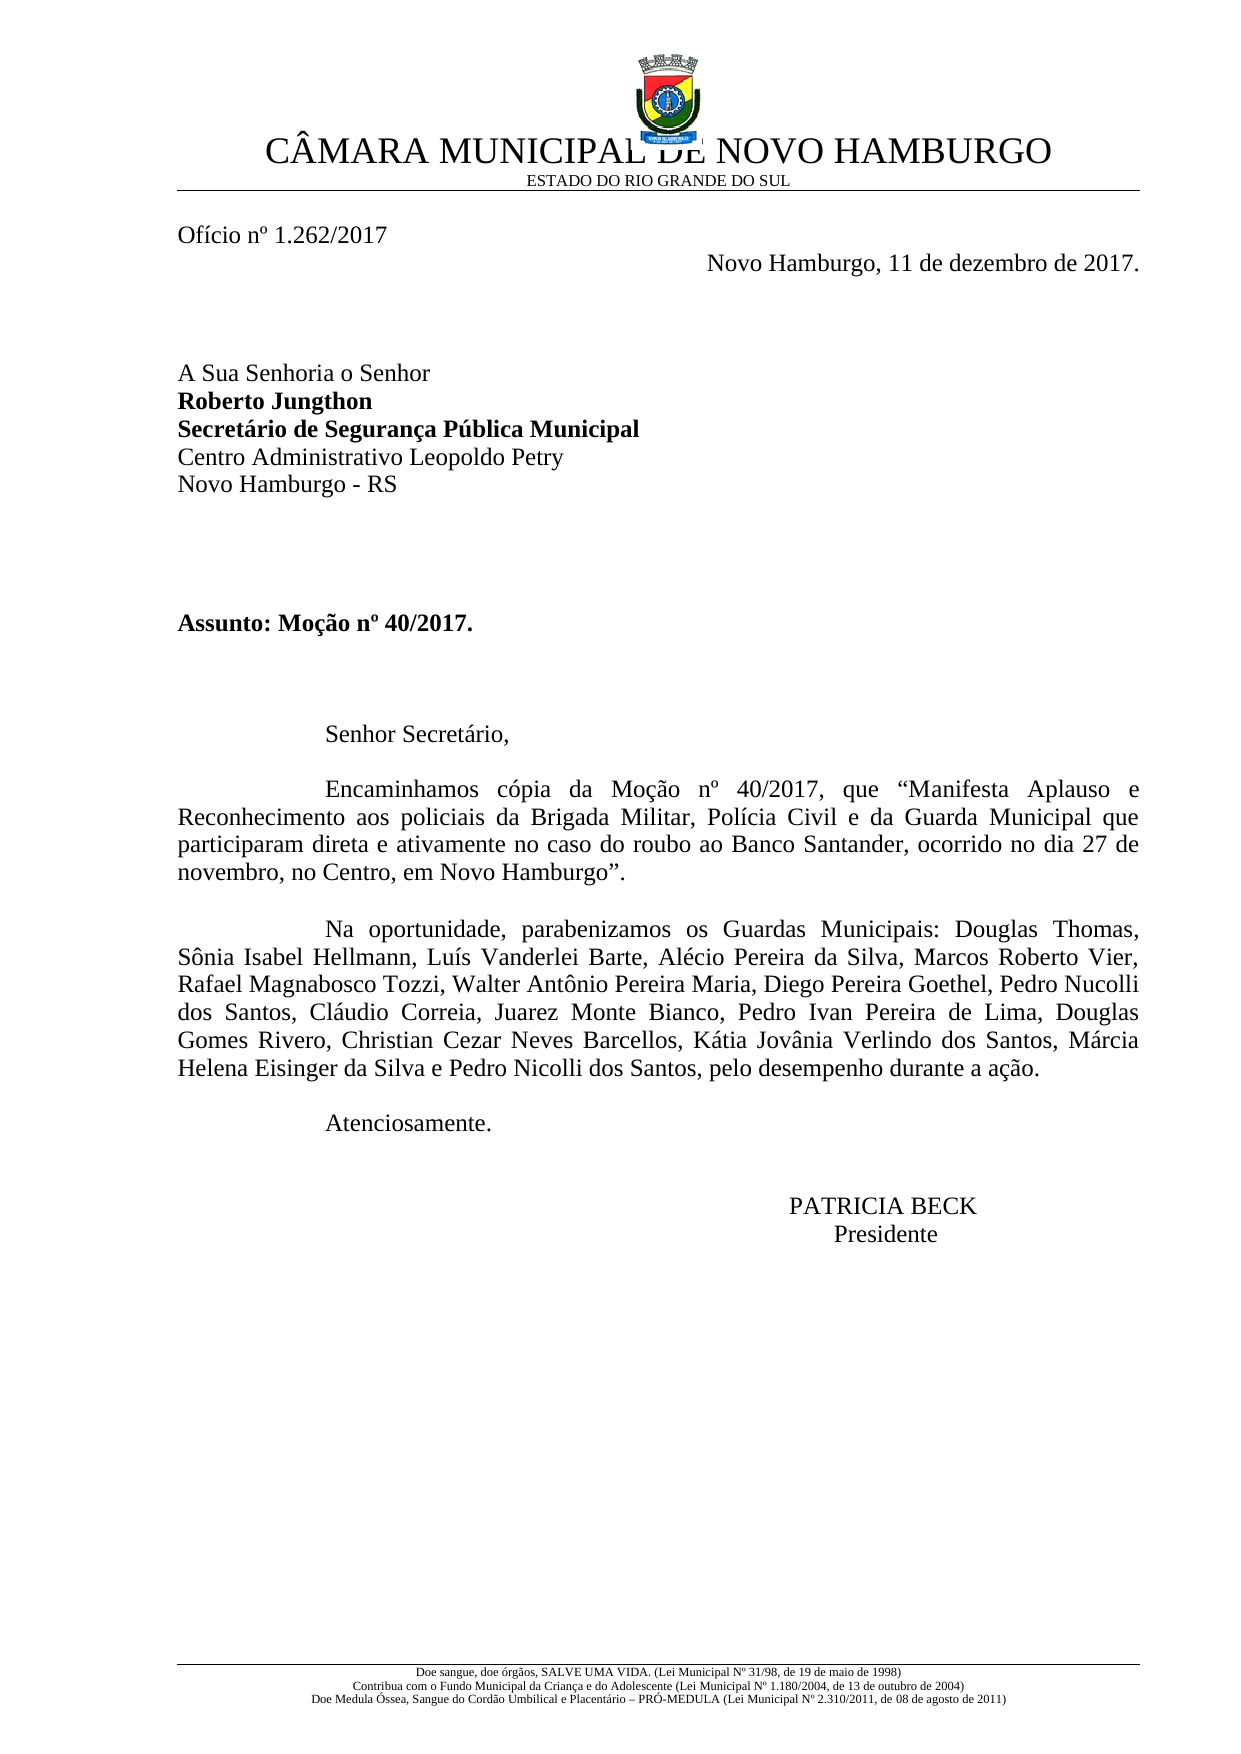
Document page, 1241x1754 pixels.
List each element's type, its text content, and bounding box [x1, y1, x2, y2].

text A Sua Senhoria o Senhor [177, 359, 1140, 387]
text Presidente [179, 1220, 1140, 1248]
text Assunto: Moção nº 40/2017. [177, 609, 1140, 637]
text Novo Hamburgo - RS [177, 470, 1140, 498]
text Centro Administrativo Leopoldo Petry [177, 443, 1140, 470]
text Atenciosamente. [177, 1109, 1140, 1137]
text Secretário de Segurança Pública Municipal [177, 415, 1140, 443]
text Encaminhamos cópia da Moção nº 40/2017, que “Manifesta Aplauso e Reconhecimento aos policiais da Brigada Militar, Polícia Civil e da Guarda Municipal que participaram direta e ativamente no caso do roubo ao Banco Santander, ocorrido no dia 27 de novembro, no Centro, em Novo Hamburgo”. [177, 775, 1140, 886]
text Ofício nº 1.262/2017 [177, 221, 1140, 249]
text Novo Hamburgo, 11 de dezembro de 2017. [177, 249, 1140, 276]
text Senhor Secretário, [177, 720, 1140, 747]
picture [630, 47, 703, 150]
text Roberto Jungthon [177, 387, 1140, 415]
text PATRICIA BECK [179, 1192, 1140, 1220]
text Na oportunidade, parabenizamos os Guardas Municipais: Douglas Thomas, Sônia Isabel Hellmann, Luís Vanderlei Barte, Alécio Pereira da Silva, Marcos Roberto Vier, Rafael Magnabosco Tozzi, Walter Antônio Pereira Maria, Diego Pereira Goethel, Pedro Nucolli dos Santos, Cláudio Correia, Juarez Monte Bianco, Pedro Ivan Pereira de Lima, Douglas Gomes Rivero, Christian Cezar Neves Barcellos, Kátia Jovânia Verlindo dos Santos, Márcia Helena Eisinger da Silva e Pedro Nicolli dos Santos, pelo desempenho durante a ação. [177, 915, 1140, 1081]
